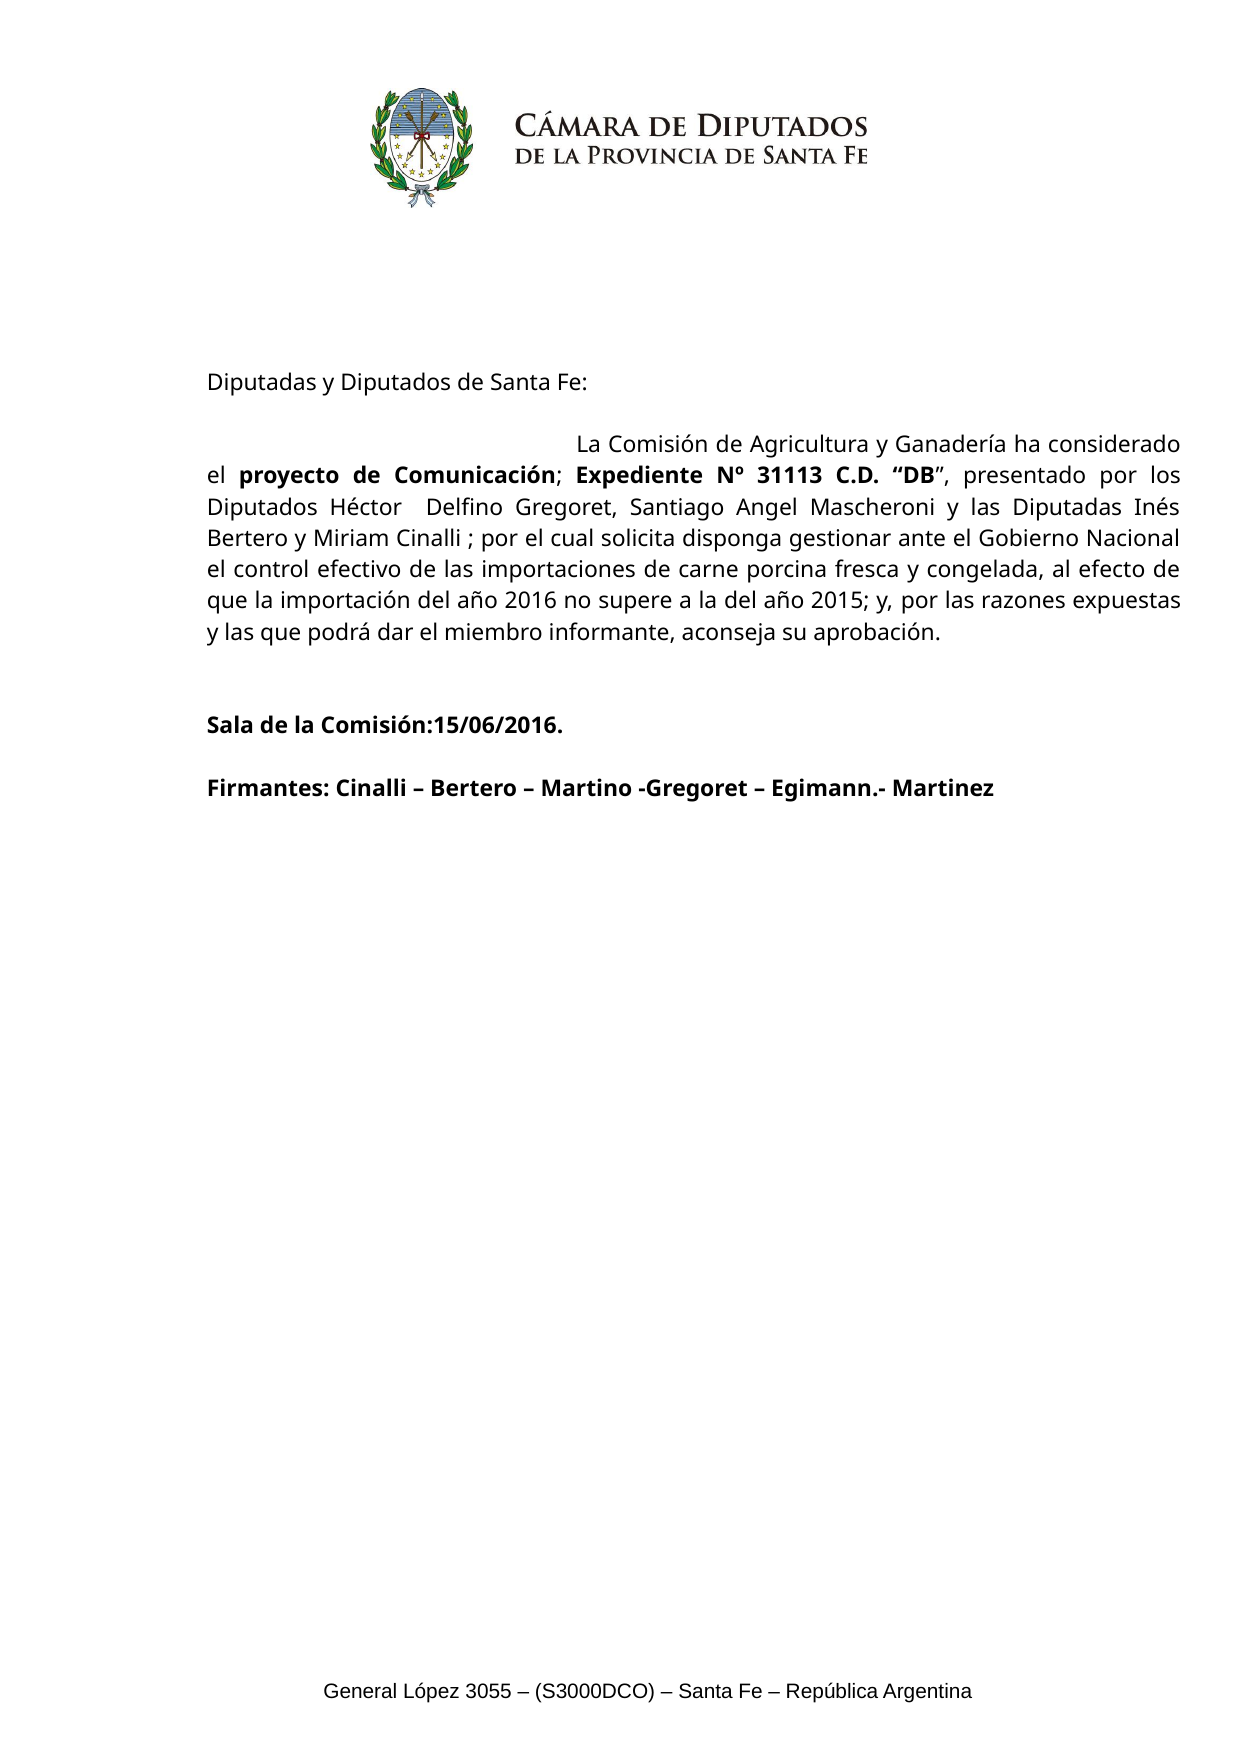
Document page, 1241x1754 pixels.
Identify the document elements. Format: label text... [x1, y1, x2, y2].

text Sala de la Comisión:15/06/2016. [207, 709, 1181, 740]
picture [370, 88, 868, 212]
text Firmantes: Cinalli – Bertero – Martino -Gregoret – Egimann.- Martinez [207, 772, 1181, 803]
text La Comisión de Agricultura y Ganadería ha considerado el proyecto de Comunicación; Expediente Nº 31113 C.D. “DB”, presentado por los Diputados Héctor Delfino Gregoret, Santiago Angel Mascheroni y las Diputadas Inés Bertero y Miriam Cinalli ; por el cual solicita disponga gestionar ante el Gobierno Nacional el control efectivo de las importaciones de carne porcina fresca y congelada, al efecto de que la importación del año 2016 no supere a la del año 2015; y, por las razones expuestas y las que podrá dar el miembro informante, aconseja su aprobación. [207, 428, 1181, 647]
text Diputadas y Diputados de Santa Fe: [207, 365, 1181, 397]
